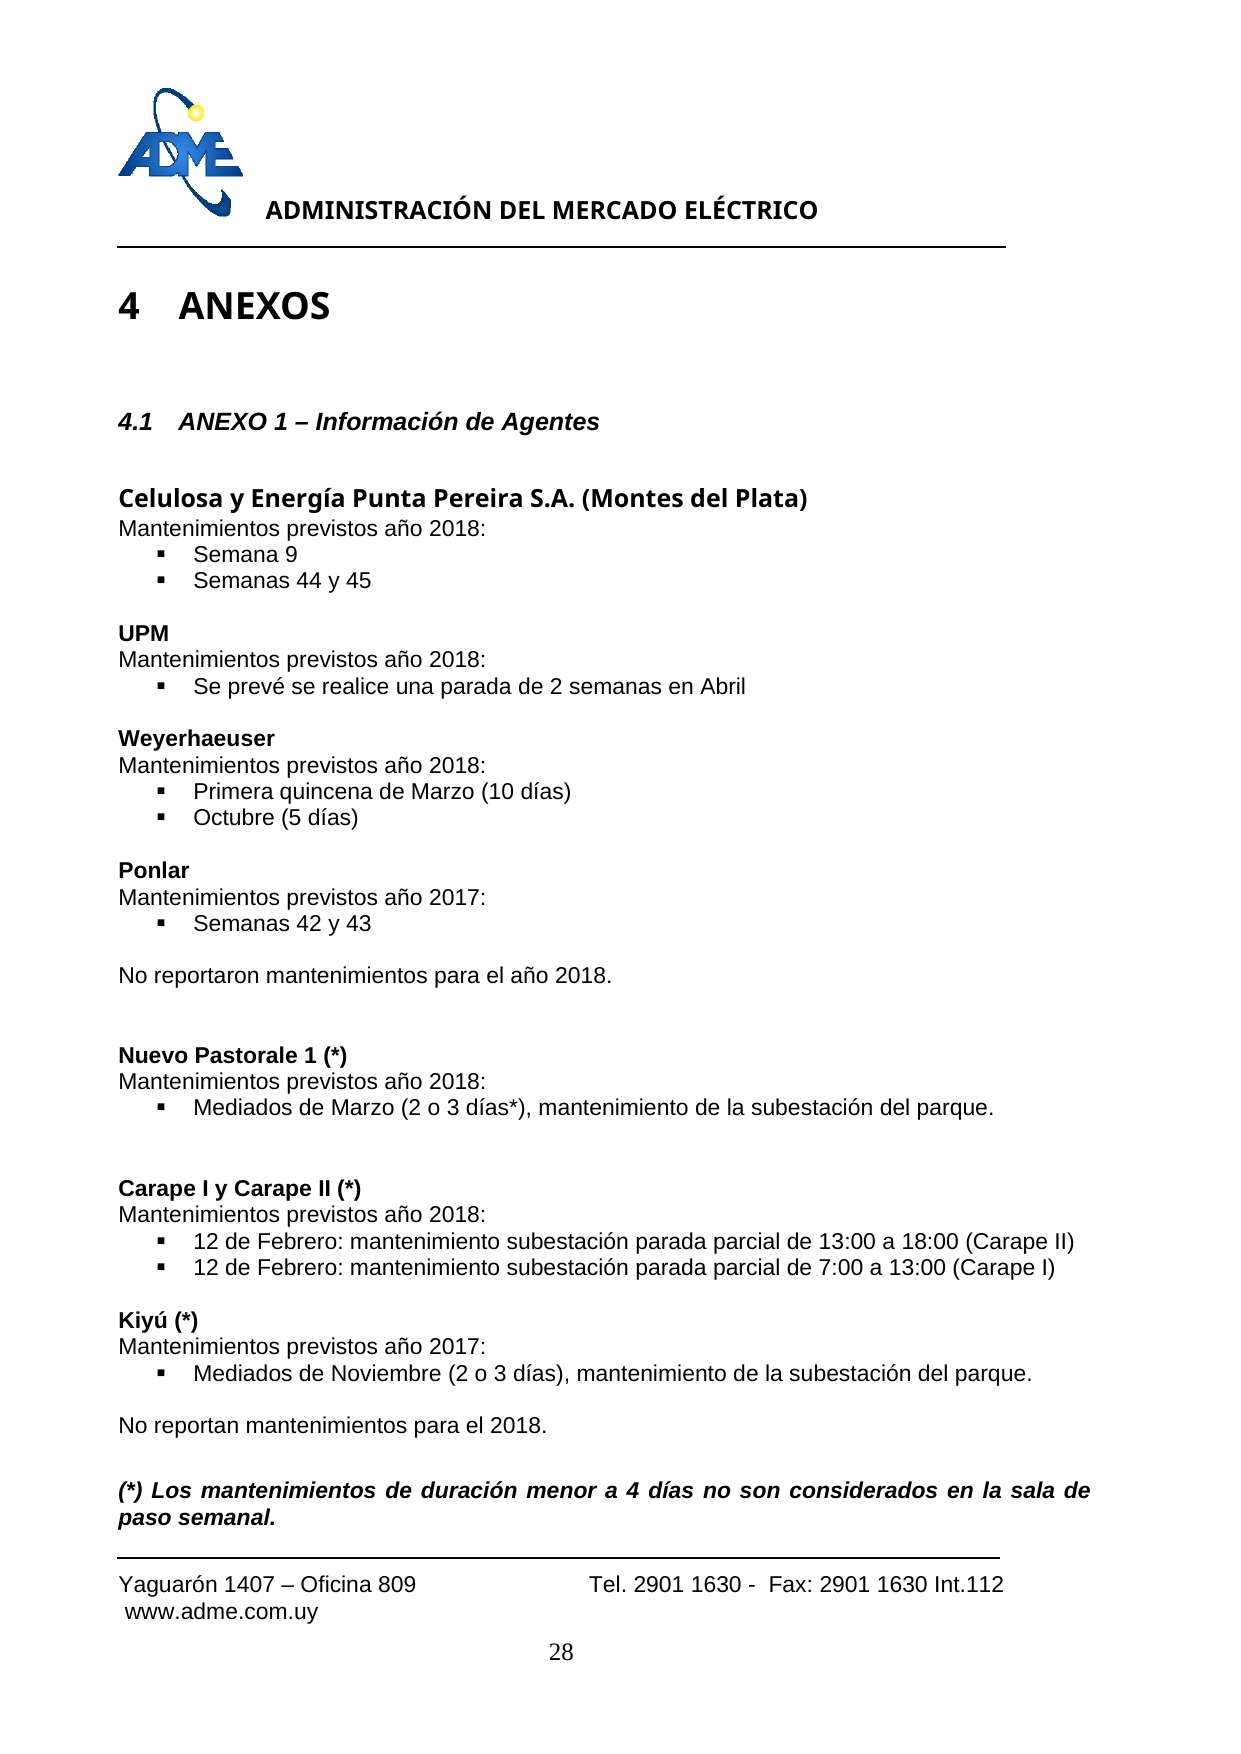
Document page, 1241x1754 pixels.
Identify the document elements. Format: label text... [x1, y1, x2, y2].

text Ponlar [118, 857, 1092, 883]
text Mantenimientos previstos año 2017: [118, 883, 1092, 910]
list Octubre (5 días) [156, 804, 1092, 831]
text UPM [118, 620, 1092, 646]
list 12 de Febrero: mantenimiento subestación parada parcial de 7:00 a 13:00 (Carape I) [156, 1254, 1092, 1280]
text Weyerhaeuser [118, 725, 1092, 752]
list Se prevé se realice una parada de 2 semanas en Abril [156, 673, 1092, 699]
list Semana 9 [156, 541, 1092, 567]
text Kiyú (*) [118, 1307, 1092, 1333]
text Mantenimientos previstos año 2018: [118, 646, 1092, 673]
text No reportaron mantenimientos para el año 2018. [118, 962, 1092, 989]
subtitle ANEXO 1 – Información de Agentes [601, 407, 1092, 435]
subtitle ANEXO 1 – Información de Agentes [118, 407, 178, 435]
text Mantenimientos previstos año 2017: [118, 1333, 1092, 1359]
list Primera quincena de Marzo (10 días) [156, 778, 1092, 804]
text Mantenimientos previstos año 2018: [118, 1068, 1092, 1094]
text Nuevo Pastorale 1 (*) [118, 1042, 1092, 1068]
list Mediados de Noviembre (2 o 3 días), mantenimiento de la subestación del parque. [156, 1359, 1092, 1386]
text Celulosa y Energía Punta Pereira S.A. (Montes del Plata) [118, 480, 1092, 514]
text Carape I y Carape II (*) [118, 1175, 1092, 1201]
subtitle ANEXOS [118, 279, 1099, 330]
list Semanas 42 y 43 [156, 910, 1092, 936]
text Mantenimientos previstos año 2018: [118, 1201, 1092, 1228]
text (*) Los mantenimientos de duración menor a 4 días no son considerados en la sala de paso semanal. [118, 1477, 1092, 1530]
list 12 de Febrero: mantenimiento subestación parada parcial de 13:00 a 18:00 (Carape II) [156, 1228, 1092, 1254]
text No reportan mantenimientos para el 2018. [118, 1412, 1092, 1438]
text Mantenimientos previstos año 2018: [118, 514, 1092, 541]
picture [118, 88, 247, 219]
list Semanas 44 y 45 [156, 567, 1092, 593]
list Mediados de Marzo (2 o 3 días*), mantenimiento de la subestación del parque. [156, 1094, 1092, 1121]
text Mantenimientos previstos año 2018: [118, 752, 1092, 778]
